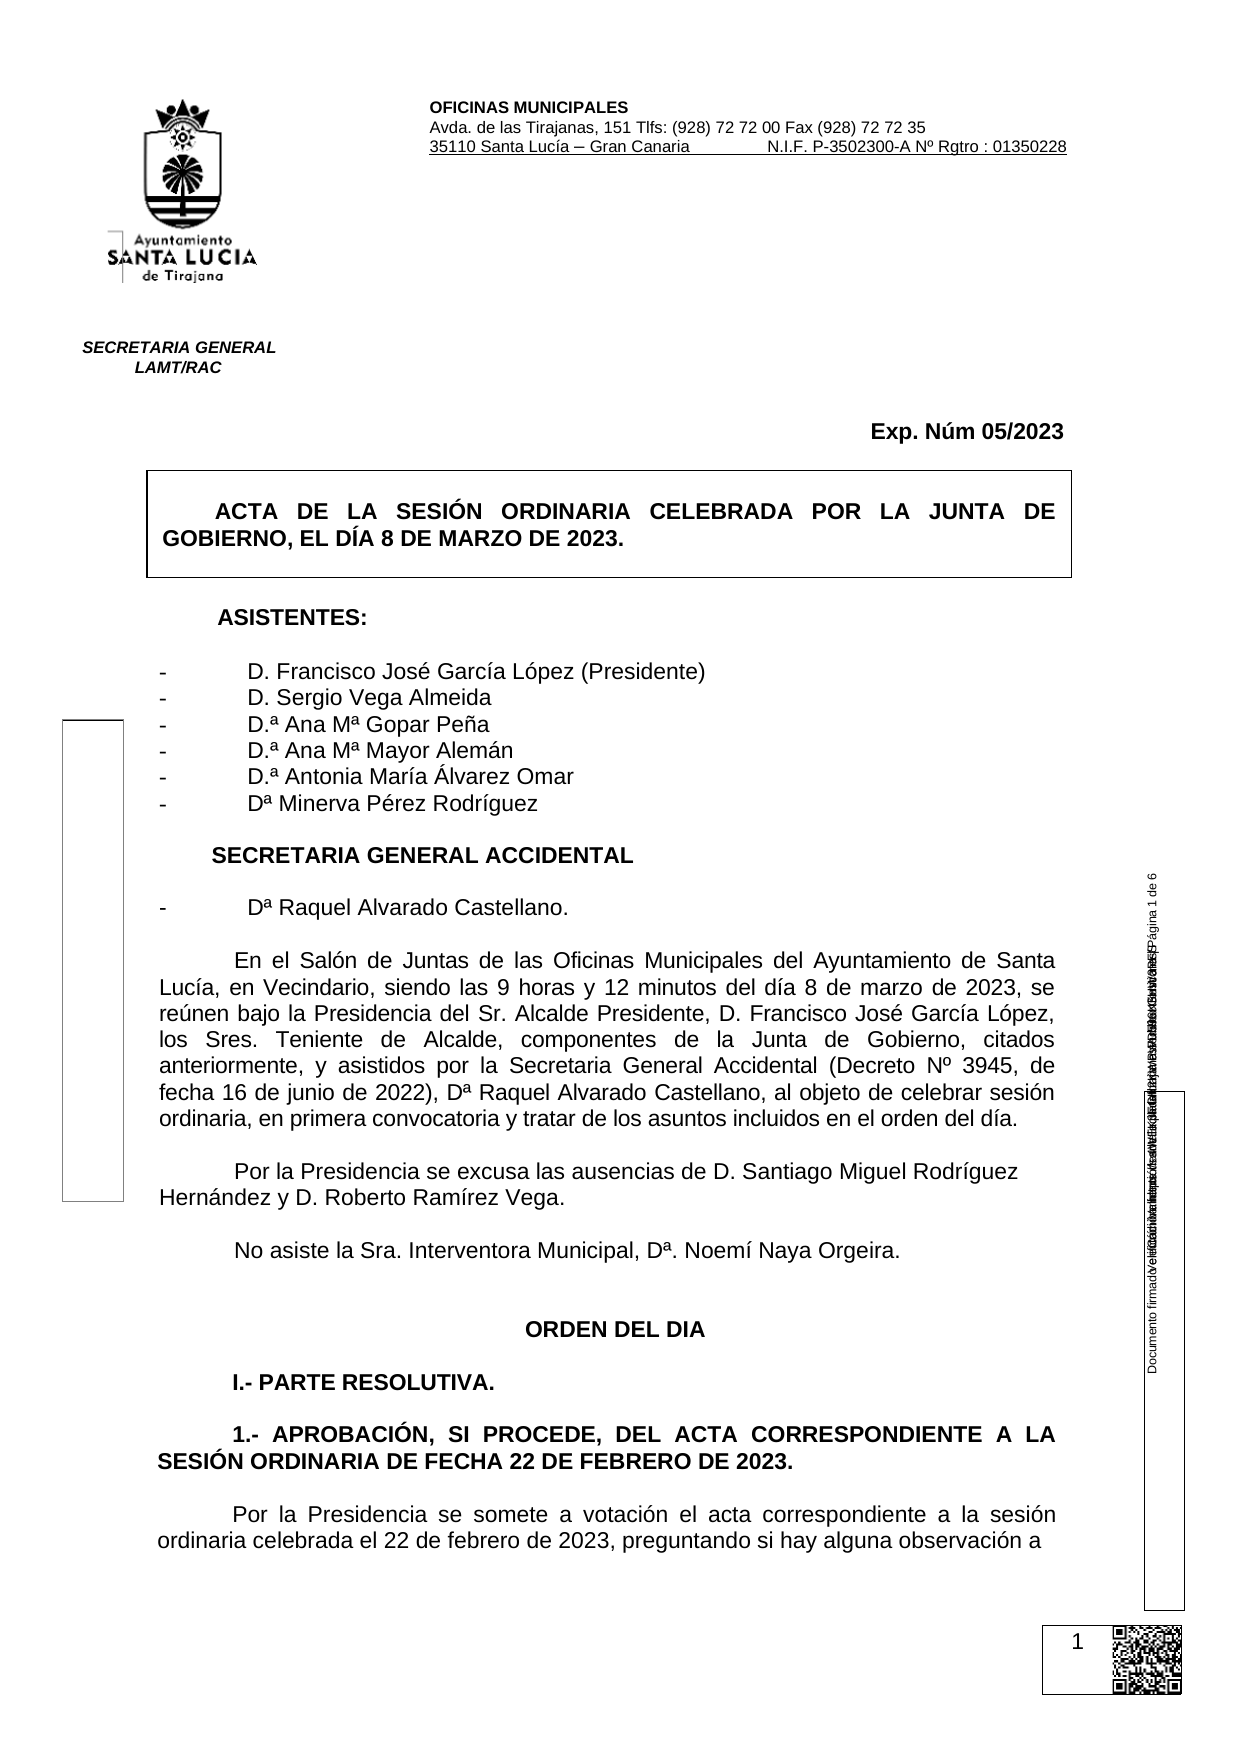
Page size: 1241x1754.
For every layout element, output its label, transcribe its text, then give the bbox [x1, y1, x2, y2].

picture [1112, 1626, 1181, 1694]
text En el Salón de Juntas de las Oficinas Municipales del Ayuntamiento de Santa Lucía, en Vecindario, siendo las 9 horas y 12 minutos del día 8 de marzo de 2023, se reúnen bajo la Presidencia del Sr. Alcalde Presidente, D. Francisco José García López, los Sres. Teniente de Alcalde, componentes de la Junta de Gobierno, citados anteriormente, y asistidos por la Secretaria General Accidental (Decreto Nº 3945, de fecha 16 de junio de 2022), Dª Raquel Alvarado Castellano, al objeto de celebrar sesión ordinaria, en primera convocatoria y tratar de los asuntos incluidos en el orden del día. [124, 947, 1056, 1132]
text Por la Presidencia se somete a votación el acta correspondiente a la sesión ordinaria celebrada el 22 de febrero de 2023, preguntando si hay alguna observación a [157, 1501, 1056, 1553]
text [82, 895, 123, 921]
text ORDEN DEL DIA [82, 1316, 1071, 1342]
picture [107, 99, 257, 283]
table_header 1 [1043, 1626, 1112, 1694]
text - D.ª Antonia María Álvarez Omar [124, 763, 1071, 790]
text - D. Sergio Vega Almeida [82, 685, 1071, 711]
text [82, 737, 123, 763]
text - Dª Minerva Pérez Rodríguez [124, 790, 1071, 817]
text Exp. Núm 05/2023 [82, 419, 1064, 445]
text SECRETARIA GENERAL LAMT/RAC [82, 338, 1071, 377]
text - D.ª Ana Mª Gopar Peña [82, 711, 1071, 737]
table_header [82, 98, 257, 286]
text [82, 763, 123, 790]
text Por la Presidencia se excusa las ausencias de D. Santiago Miguel Rodríguez Hernández y D. Roberto Ramírez Vega. [82, 1158, 1034, 1211]
text 1.- APROBACIÓN, SI PROCEDE, DEL ACTA CORRESPONDIENTE A LA SESIÓN ORDINARIA DE FECHA 22 DE FEBRERO DE 2023. [157, 1421, 1056, 1474]
text ASISTENTES: [217, 605, 1071, 631]
table_header OFICINAS MUNICIPALES Avda. de las Tirajanas, 151 Tlfs: (928) 72 72 00 Fax (928) 72 72 35 35110 Santa Lucía – Gran Canaria N.I.F. P-3502300-A Nº Rgtro : 01350228 [257, 98, 1072, 286]
text ACTA DE LA SESIÓN ORDINARIA CELEBRADA POR LA JUNTA DE GOBIERNO, EL DÍA 8 DE MARZO DE 2023. [148, 471, 1071, 577]
text I.- PARTE RESOLUTIVA. [232, 1369, 1071, 1396]
text No asiste la Sra. Interventora Municipal, Dª. Noemí Naya Orgeira. [157, 1237, 1071, 1263]
text [82, 790, 123, 817]
text SECRETARIA GENERAL ACCIDENTAL [134, 842, 1071, 868]
text - D.ª Ana Mª Mayor Alemán [124, 737, 1071, 763]
text - Dª Raquel Alvarado Castellano. [124, 895, 1071, 921]
text - D. Francisco José García López (Presidente) [82, 658, 1071, 685]
